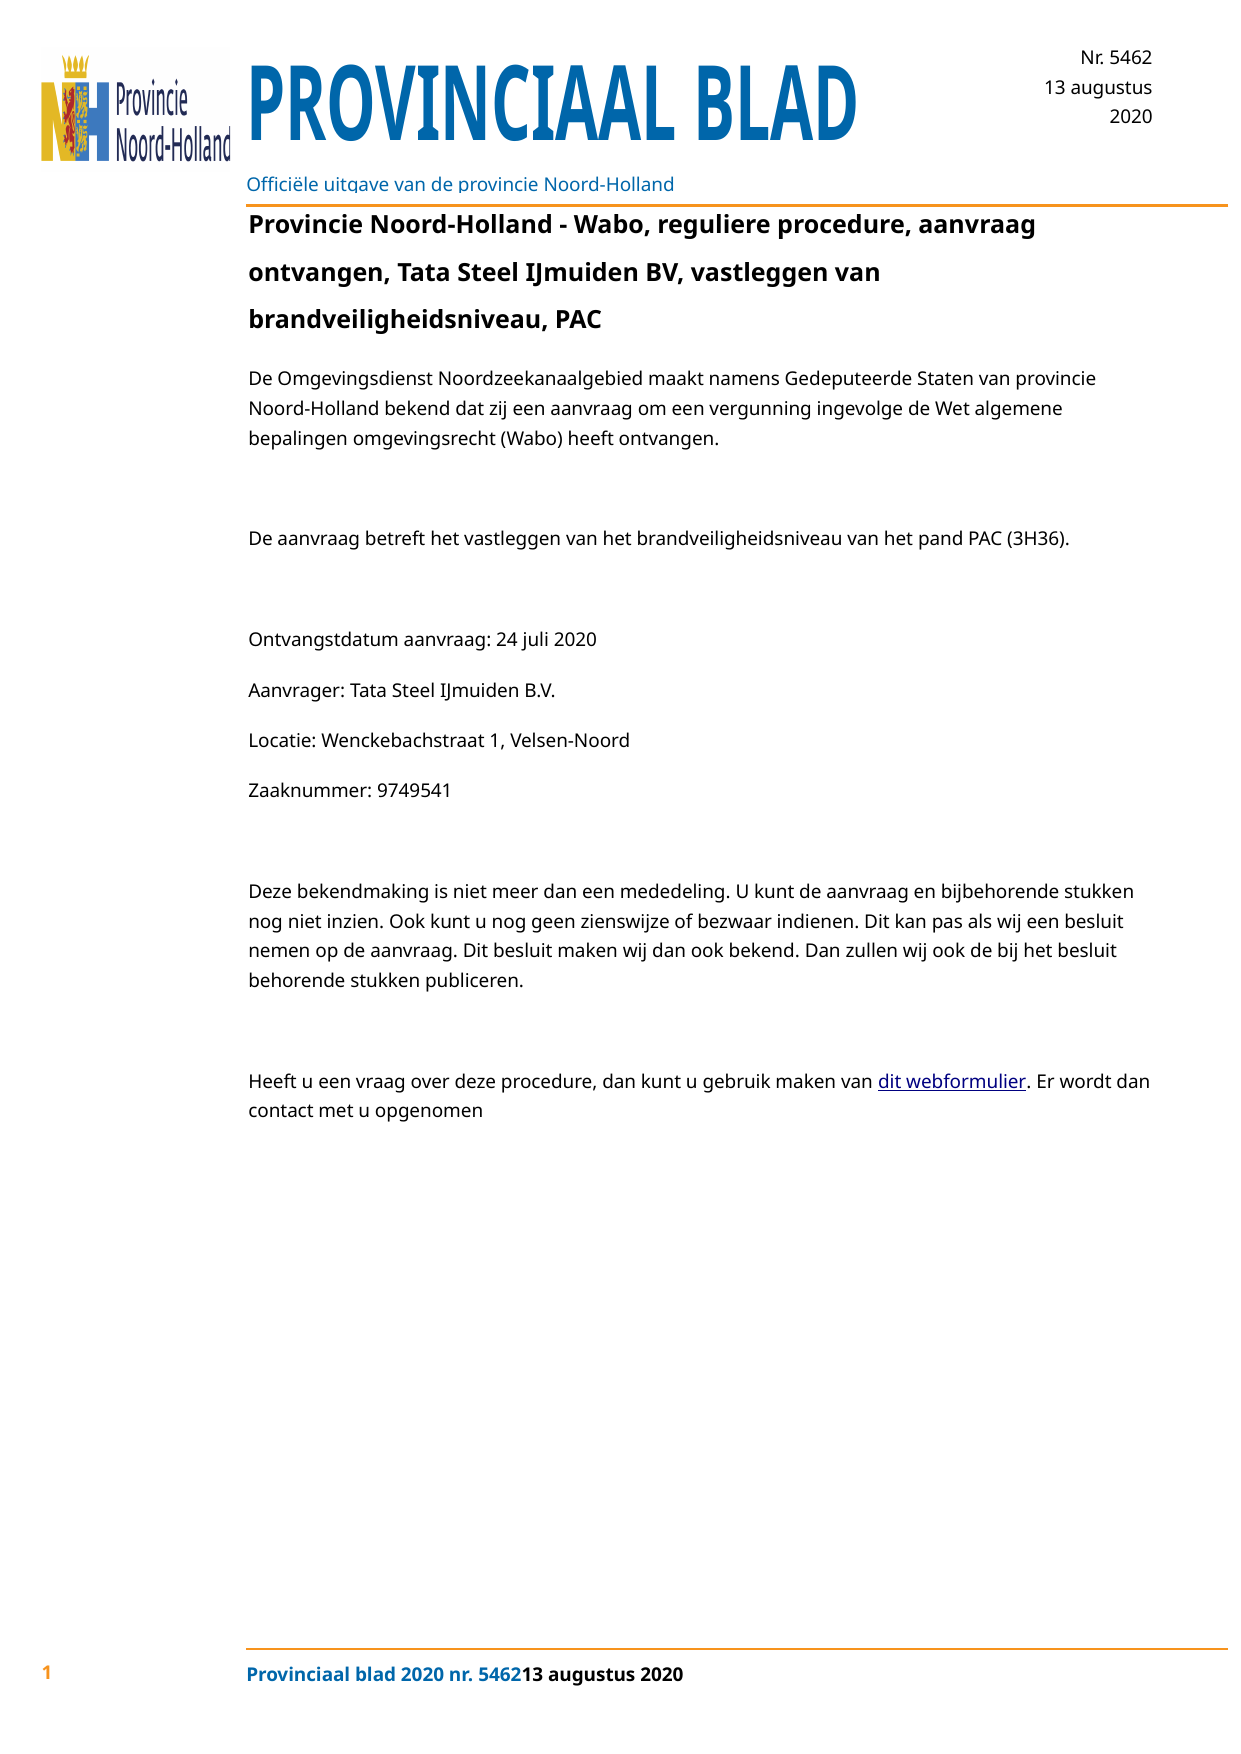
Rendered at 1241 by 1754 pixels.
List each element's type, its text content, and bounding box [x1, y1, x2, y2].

text Locatie: Wenckebachstraat 1, Velsen-Noord [248, 727, 1152, 753]
text Aanvrager: Tata Steel IJmuiden B.V. [248, 677, 1152, 702]
text Zaaknummer: 9749541 [248, 778, 1152, 803]
text De Omgevingsdienst Noordzeekanaalgebied maakt namens Gedeputeerde Staten van provincie Noord-Holland bekend dat zij een aanvraag om een vergunning ingevolge de Wet algemene bepalingen omgevingsrecht (Wabo) heeft ontvangen. [248, 366, 1152, 450]
text Ontvangstdatum aanvraag: 24 juli 2020 [248, 626, 1152, 652]
text Heeft u een vraag over deze procedure, dan kunt u gebruik maken van dit webformulier. Er wordt dan contact met u opgenomen [248, 1068, 1152, 1123]
text De aanvraag betreft het vastleggen van het brandveiligheidsniveau van het pand PAC (3H36). [248, 526, 1152, 551]
text Deze bekendmaking is niet meer dan een mededeling. U kunt de aanvraag en bijbehorende stukken nog niet inzien. Ook kunt u nog geen zienswijze of bezwaar indienen. Dit kan pas als wij een besluit nemen op de aanvraag. Dit besluit maken wij dan ook bekend. Dan zullen wij ook de bij het besluit behorende stukken publiceren. [248, 878, 1152, 993]
picture [41, 47, 231, 172]
text Provincie Noord-Holland - Wabo, reguliere procedure, aanvraag ontvangen, Tata Steel IJmuiden BV, vastleggen van brandveiligheidsniveau, PAC [248, 207, 1152, 336]
